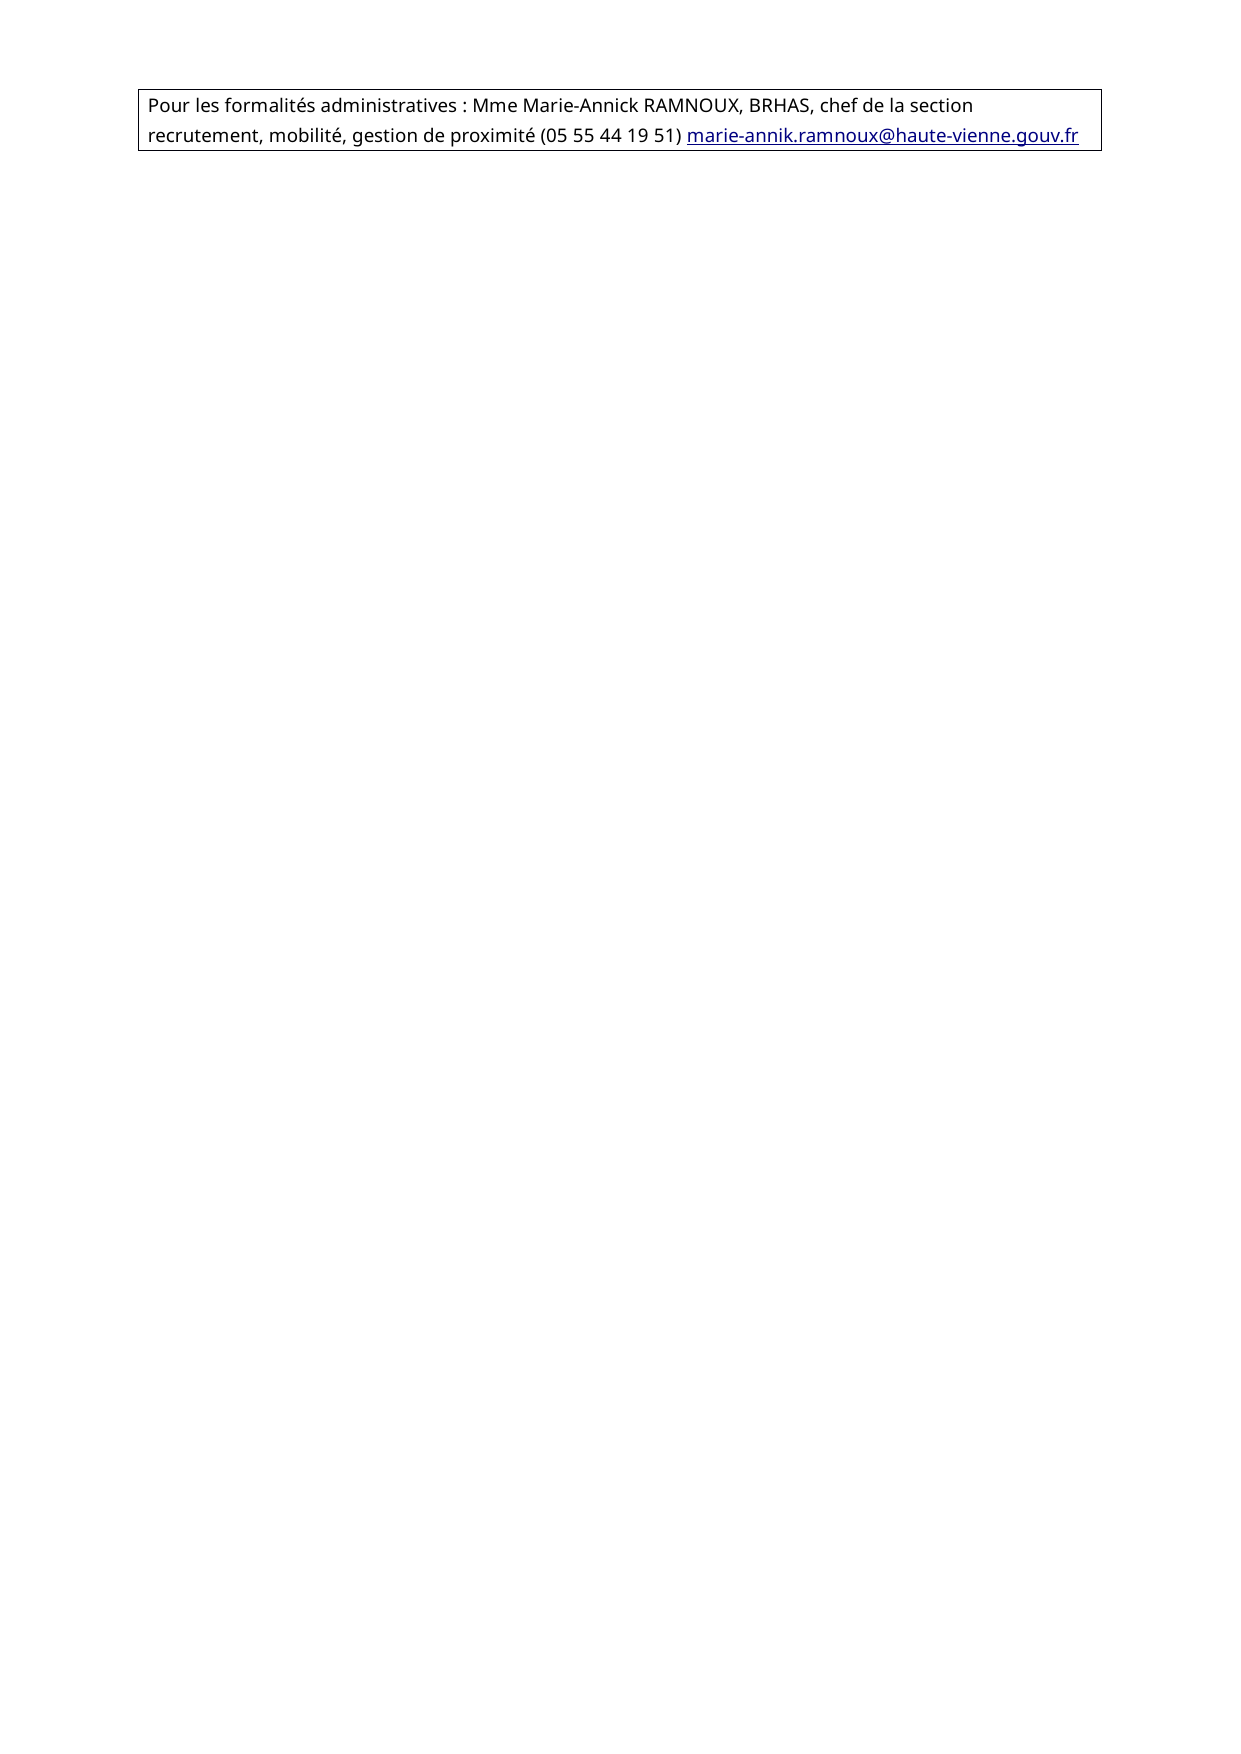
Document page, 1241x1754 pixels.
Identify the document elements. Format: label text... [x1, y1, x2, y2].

text Pour les formalités administratives : Mme Marie-Annick RAMNOUX, BRHAS, chef de la section recrutement, mobilité, gestion de proximité (05 55 44 19 51) marie-annik.ramnoux@haute-vienne.gouv.fr [139, 90, 1101, 150]
